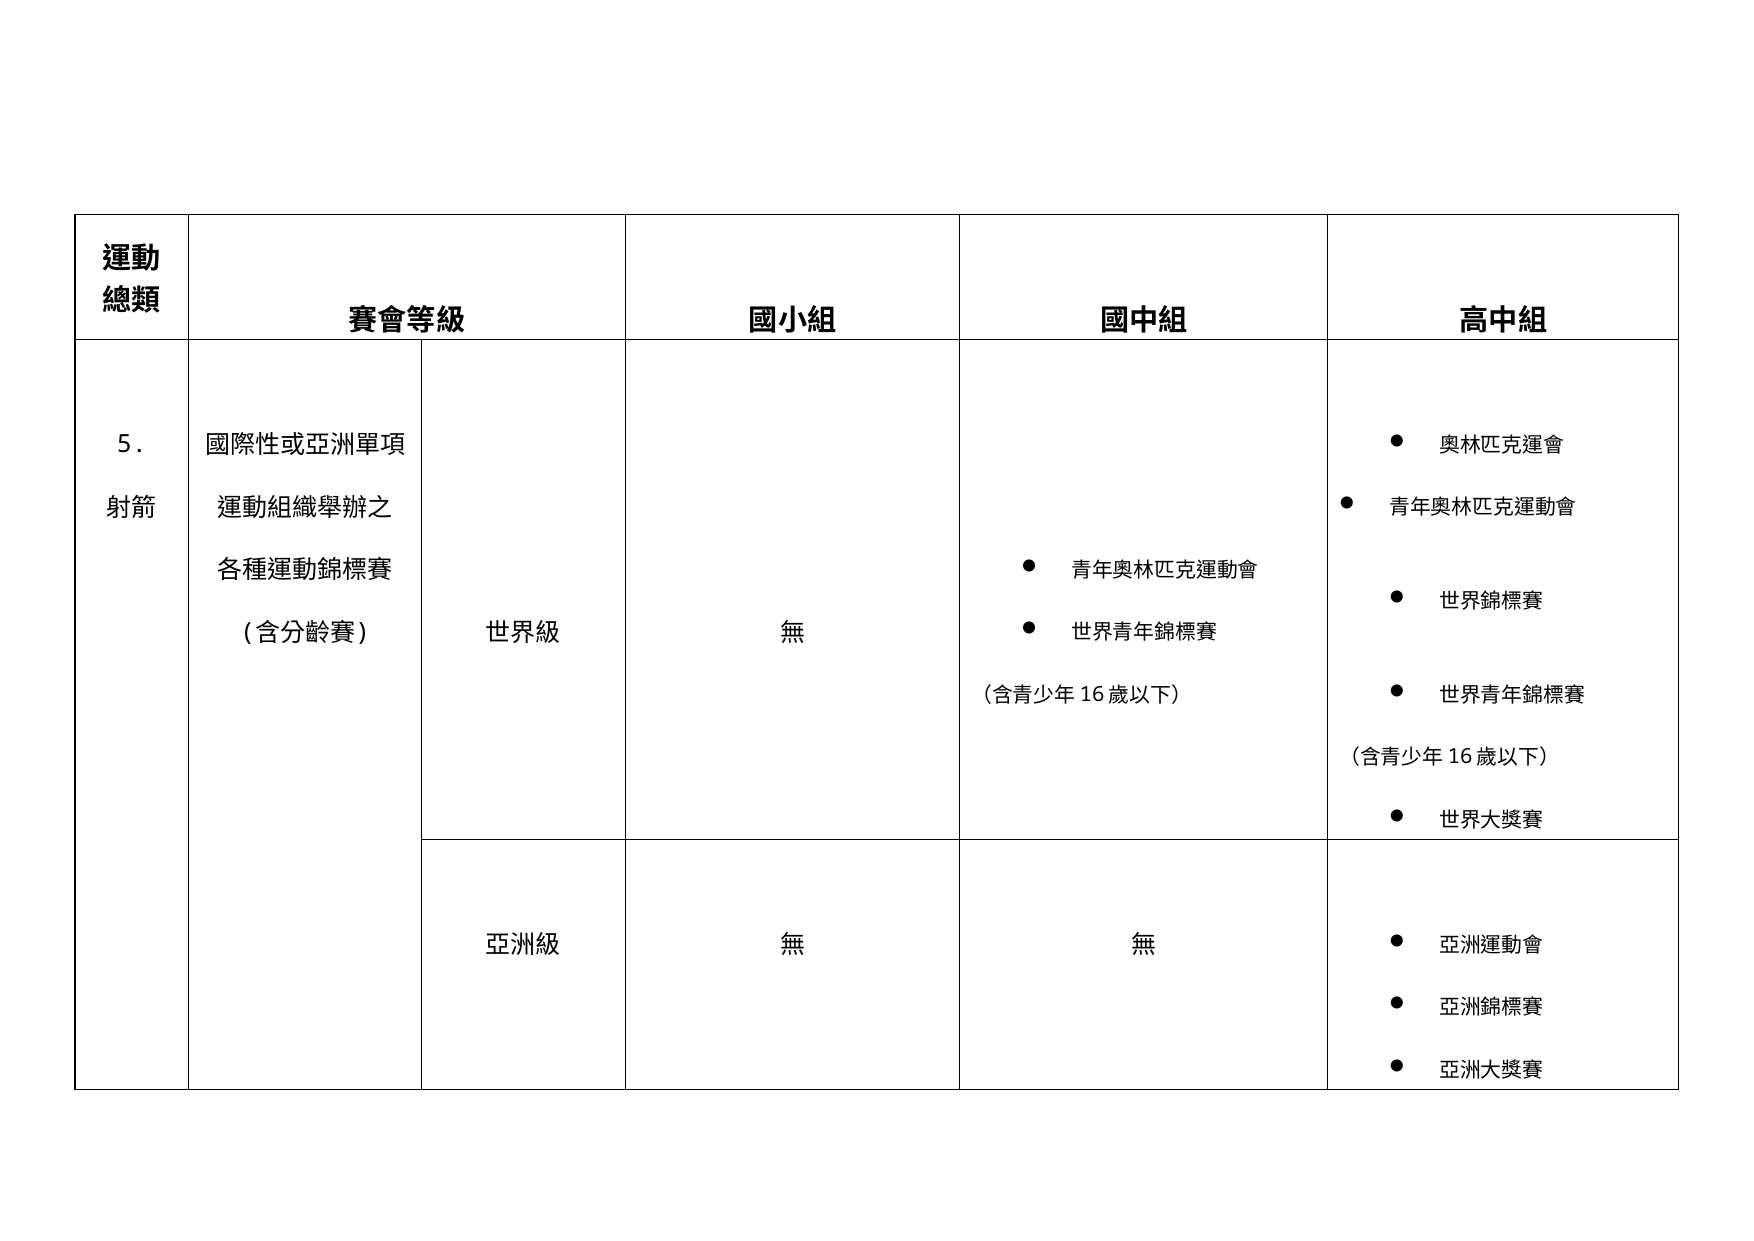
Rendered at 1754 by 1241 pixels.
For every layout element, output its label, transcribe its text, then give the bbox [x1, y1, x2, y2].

table_cell 國際性或亞洲單項運動組織舉辦之 各種運動錦標賽 (含分齡賽) [189, 340, 421, 1089]
table_header 運動 總類 [76, 215, 188, 339]
table_cell 無 [960, 840, 1327, 1089]
table_cell 亞洲運動會 亞洲錦標賽 亞洲大獎賽 [1328, 840, 1678, 1089]
table_header 國小組 [626, 215, 959, 339]
table_header 高中組 [1328, 215, 1678, 339]
table_cell 無 [626, 340, 959, 839]
table_cell 亞洲級 [422, 840, 625, 1089]
table_header 國中組 [960, 215, 1327, 339]
table_cell 世界級 [422, 340, 625, 839]
table_cell 青年奧林匹克運動會 世界青年錦標賽 （含青少年16歲以下） [960, 340, 1327, 839]
table_cell 奧林匹克運會 青年奧林匹克運動會 世界錦標賽 世界青年錦標賽 （含青少年16歲以下） 世界大獎賽 [1328, 340, 1678, 839]
table_cell 無 [626, 840, 959, 1089]
table_cell 5. 射箭 [76, 340, 188, 1089]
table_header 賽會等級 [189, 215, 625, 339]
